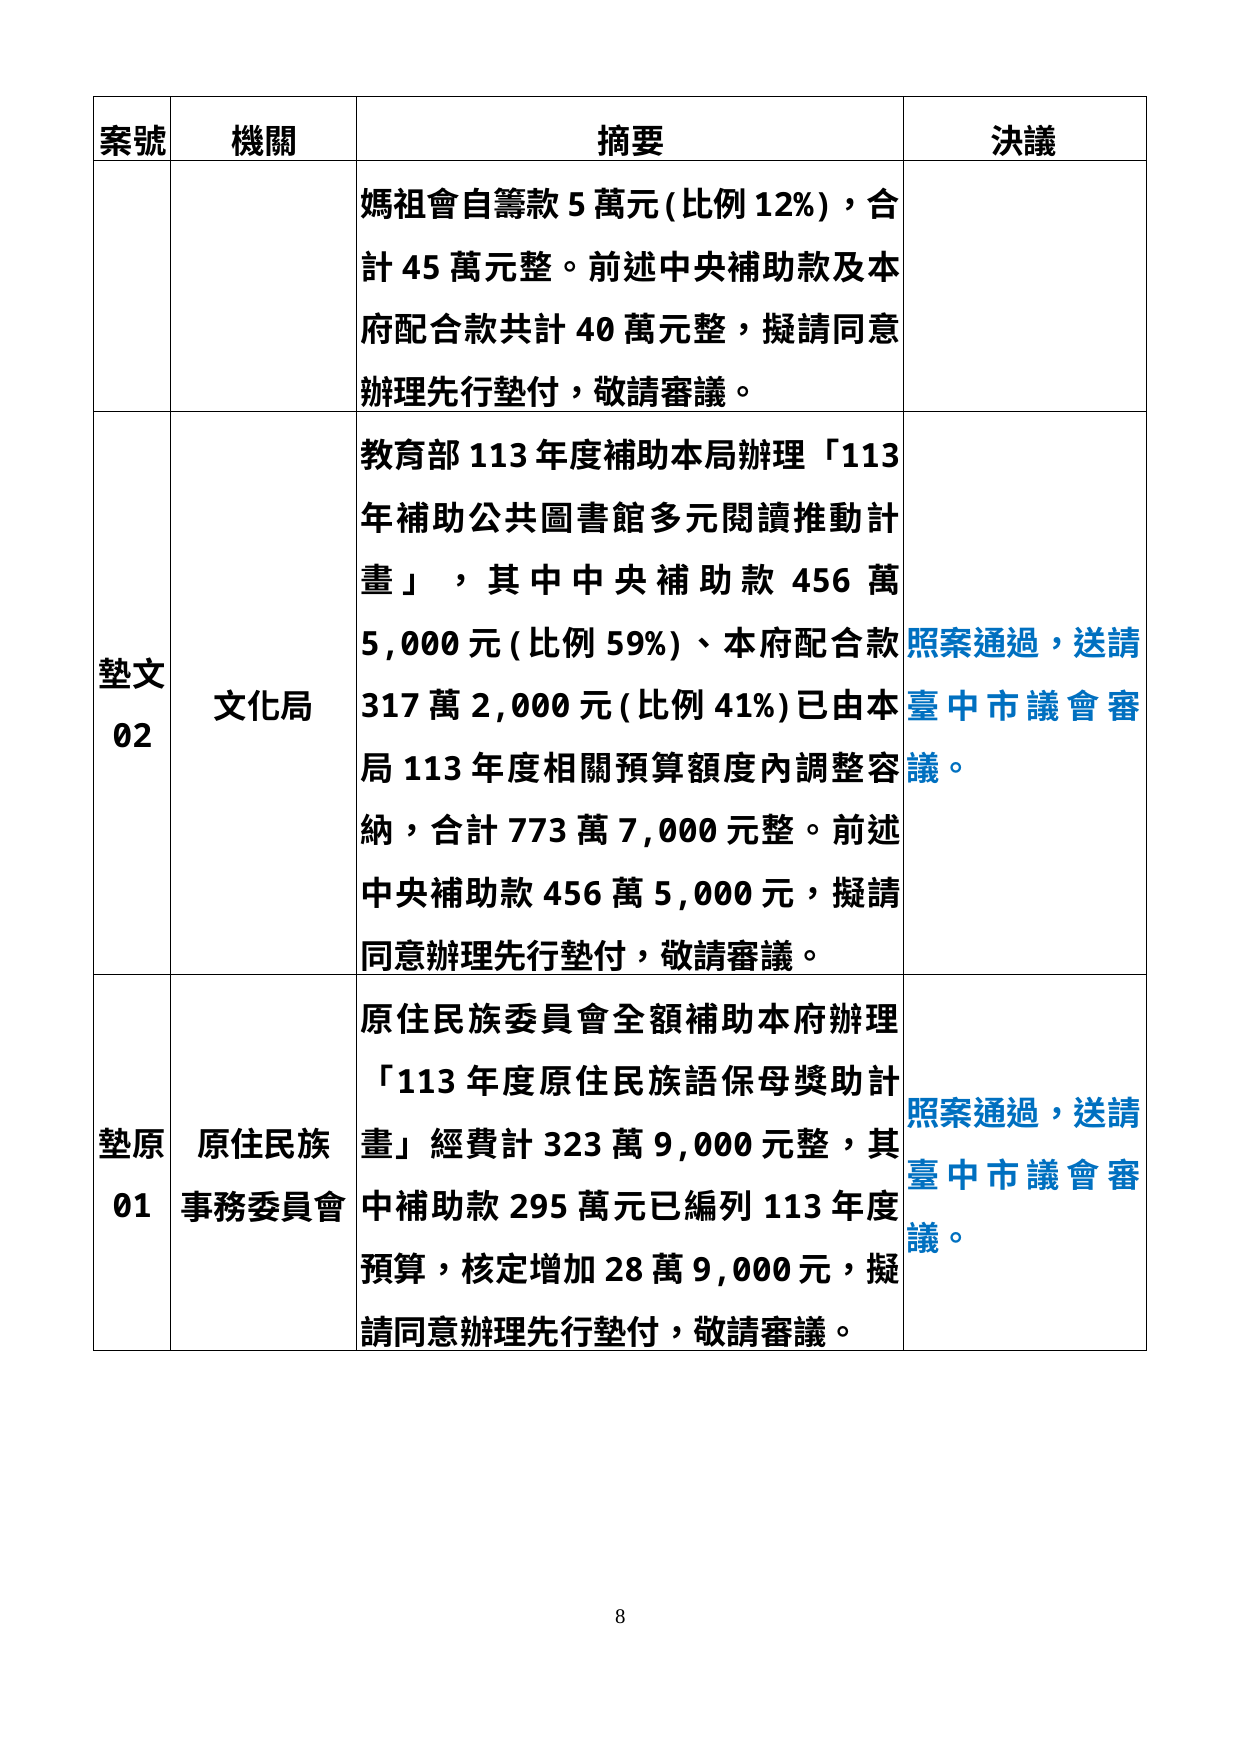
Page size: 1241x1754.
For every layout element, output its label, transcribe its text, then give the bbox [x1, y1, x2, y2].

table_header 決議 [904, 97, 1146, 160]
table_cell 媽祖會自籌款5萬元(比例12%)，合計45萬元整。前述中央補助款及本府配合款共計40萬元整，擬請同意辦理先行墊付，敬請審議。 [357, 161, 903, 411]
table_cell 照案通過，送請臺中市議會審議。 [904, 412, 1146, 974]
table_header 機關 [171, 97, 356, 160]
table_cell 墊原01 [94, 975, 170, 1350]
table_cell 照案通過，送請臺中市議會審議。 [904, 975, 1146, 1350]
table_cell 原住民族委員會全額補助本府辦理「113年度原住民族語保母獎助計畫」經費計323萬9,000元整，其中補助款295萬元已編列113年度預算，核定增加28萬9,000元，擬請同意辦理先行墊付，敬請審議。 [357, 975, 903, 1350]
table_header 案號 [94, 97, 170, 160]
table_cell 墊文02 [94, 412, 170, 974]
table_cell 原住民族 事務委員會 [171, 975, 356, 1350]
table_cell 文化局 [171, 412, 356, 974]
table_cell [904, 161, 1146, 411]
table_cell 教育部113年度補助本局辦理「113年補助公共圖書館多元閱讀推動計畫」，其中中央補助款456萬5,000元(比例59%)、本府配合款317萬2,000元(比例41%)已由本局113年度相關預算額度內調整容納，合計773萬7,000元整。前述中央補助款456萬5,000元，擬請同意辦理先行墊付，敬請審議。 [357, 412, 903, 974]
table_header 摘要 [357, 97, 903, 160]
table_cell [94, 161, 170, 411]
table_cell [171, 161, 356, 411]
